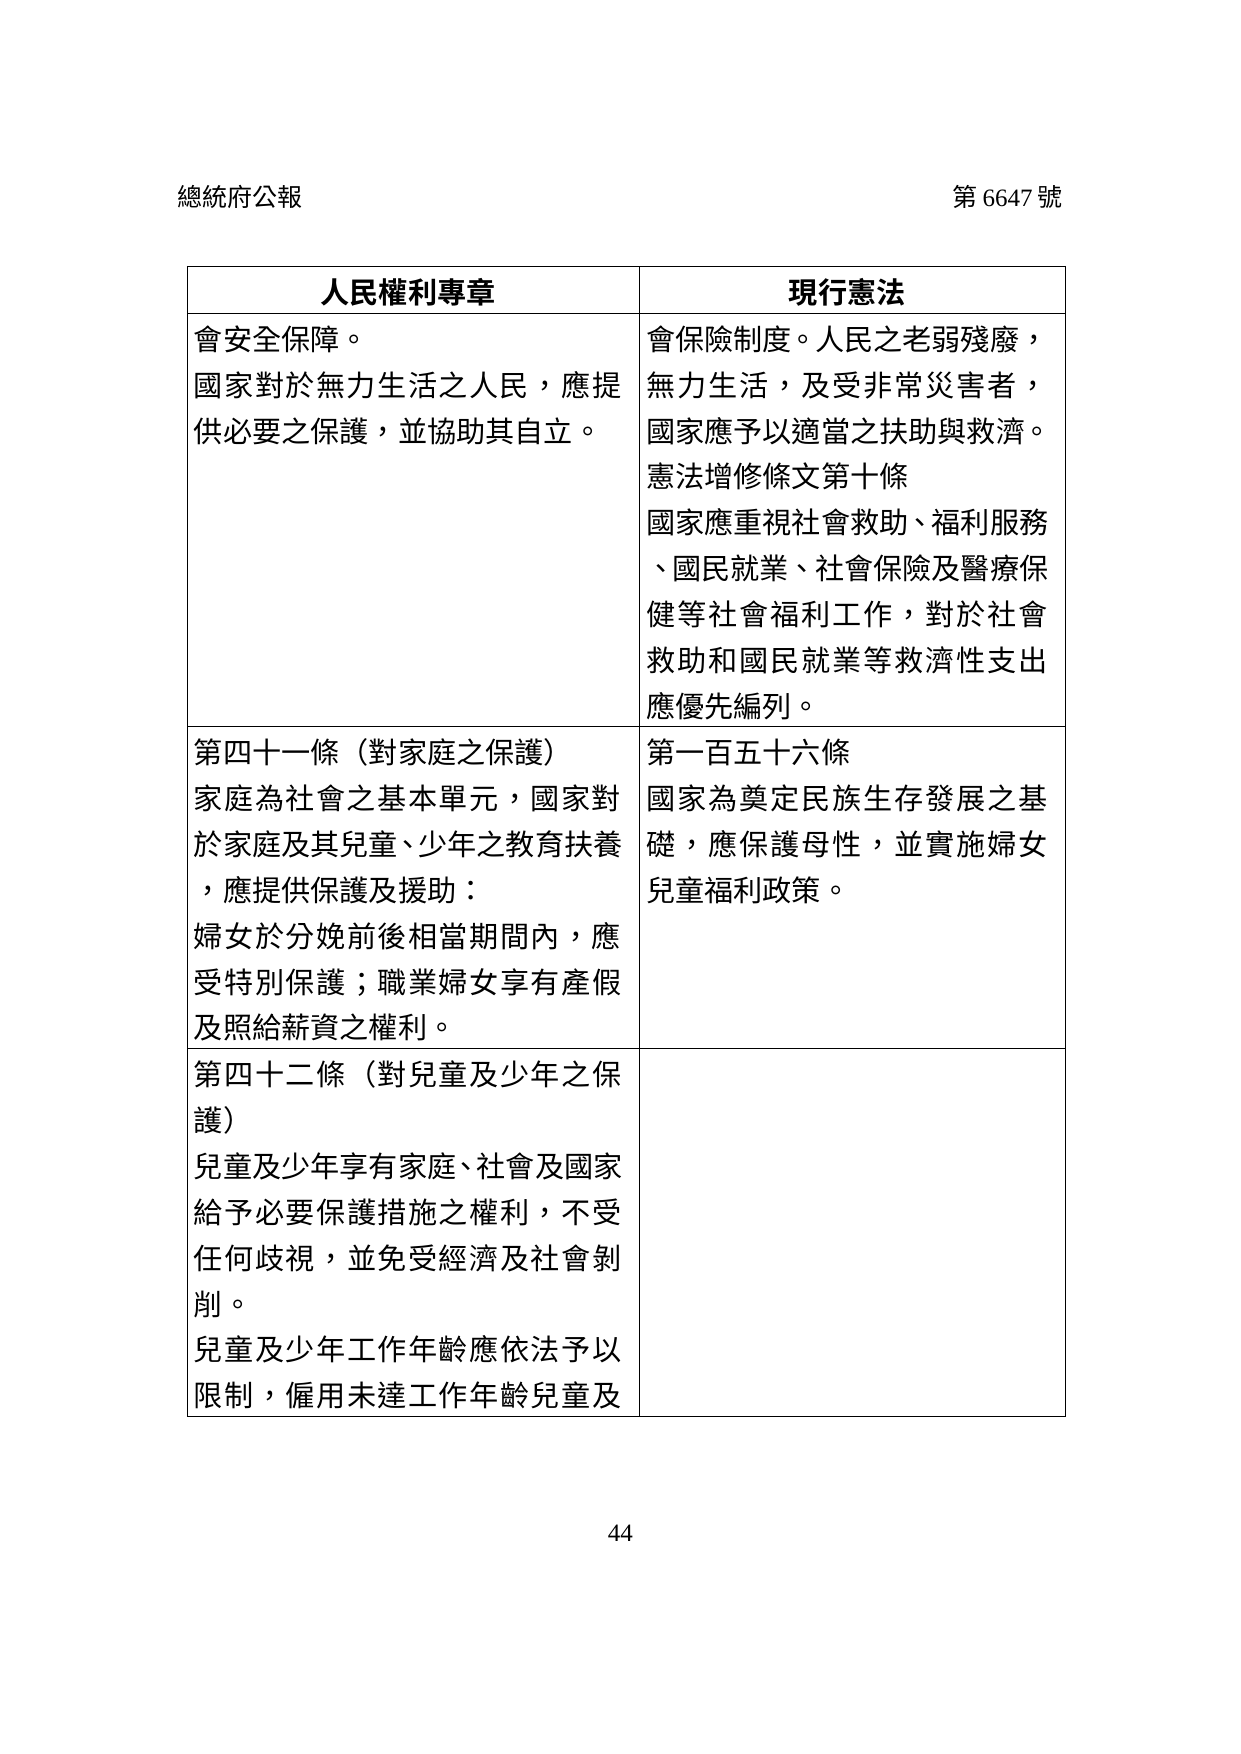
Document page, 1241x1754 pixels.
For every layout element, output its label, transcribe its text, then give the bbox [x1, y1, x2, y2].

table_cell 會保險制度。人民之老弱殘廢，無力生活，及受非常災害者，國家應予以適當之扶助與救濟。 憲法增修條文第十條 國家應重視社會救助、福利服務、國民就業、社會保險及醫療保健等社會福利工作，對於社會救助和國民就業等救濟性支出應優先編列。 [640, 314, 1065, 726]
table_cell 第四十一條（對家庭之保護） 家庭為社會之基本單元，國家對於家庭及其兒童、少年之教育扶養，應提供保護及援助： 婦女於分娩前後相當期間內，應受特別保護；職業婦女享有產假及照給薪資之權利。 [188, 727, 639, 1048]
table_cell 會安全保障。 國家對於無力生活之人民，應提供必要之保護，並協助其自立。 [188, 314, 639, 726]
table_header 人民權利專章 [188, 267, 639, 313]
table_cell 第四十二條（對兒童及少年之保護） 兒童及少年享有家庭、社會及國家給予必要保護措施之權利，不受任何歧視，並免受經濟及社會剝削。 兒童及少年工作年齡應依法予以限制，僱用未達工作年齡兒童及 [188, 1049, 639, 1416]
table_cell 第一百五十六條 國家為奠定民族生存發展之基礎，應保護母性，並實施婦女兒童福利政策。 [640, 727, 1065, 1048]
table_cell [640, 1049, 1065, 1416]
table_header 現行憲法 [640, 267, 1065, 313]
